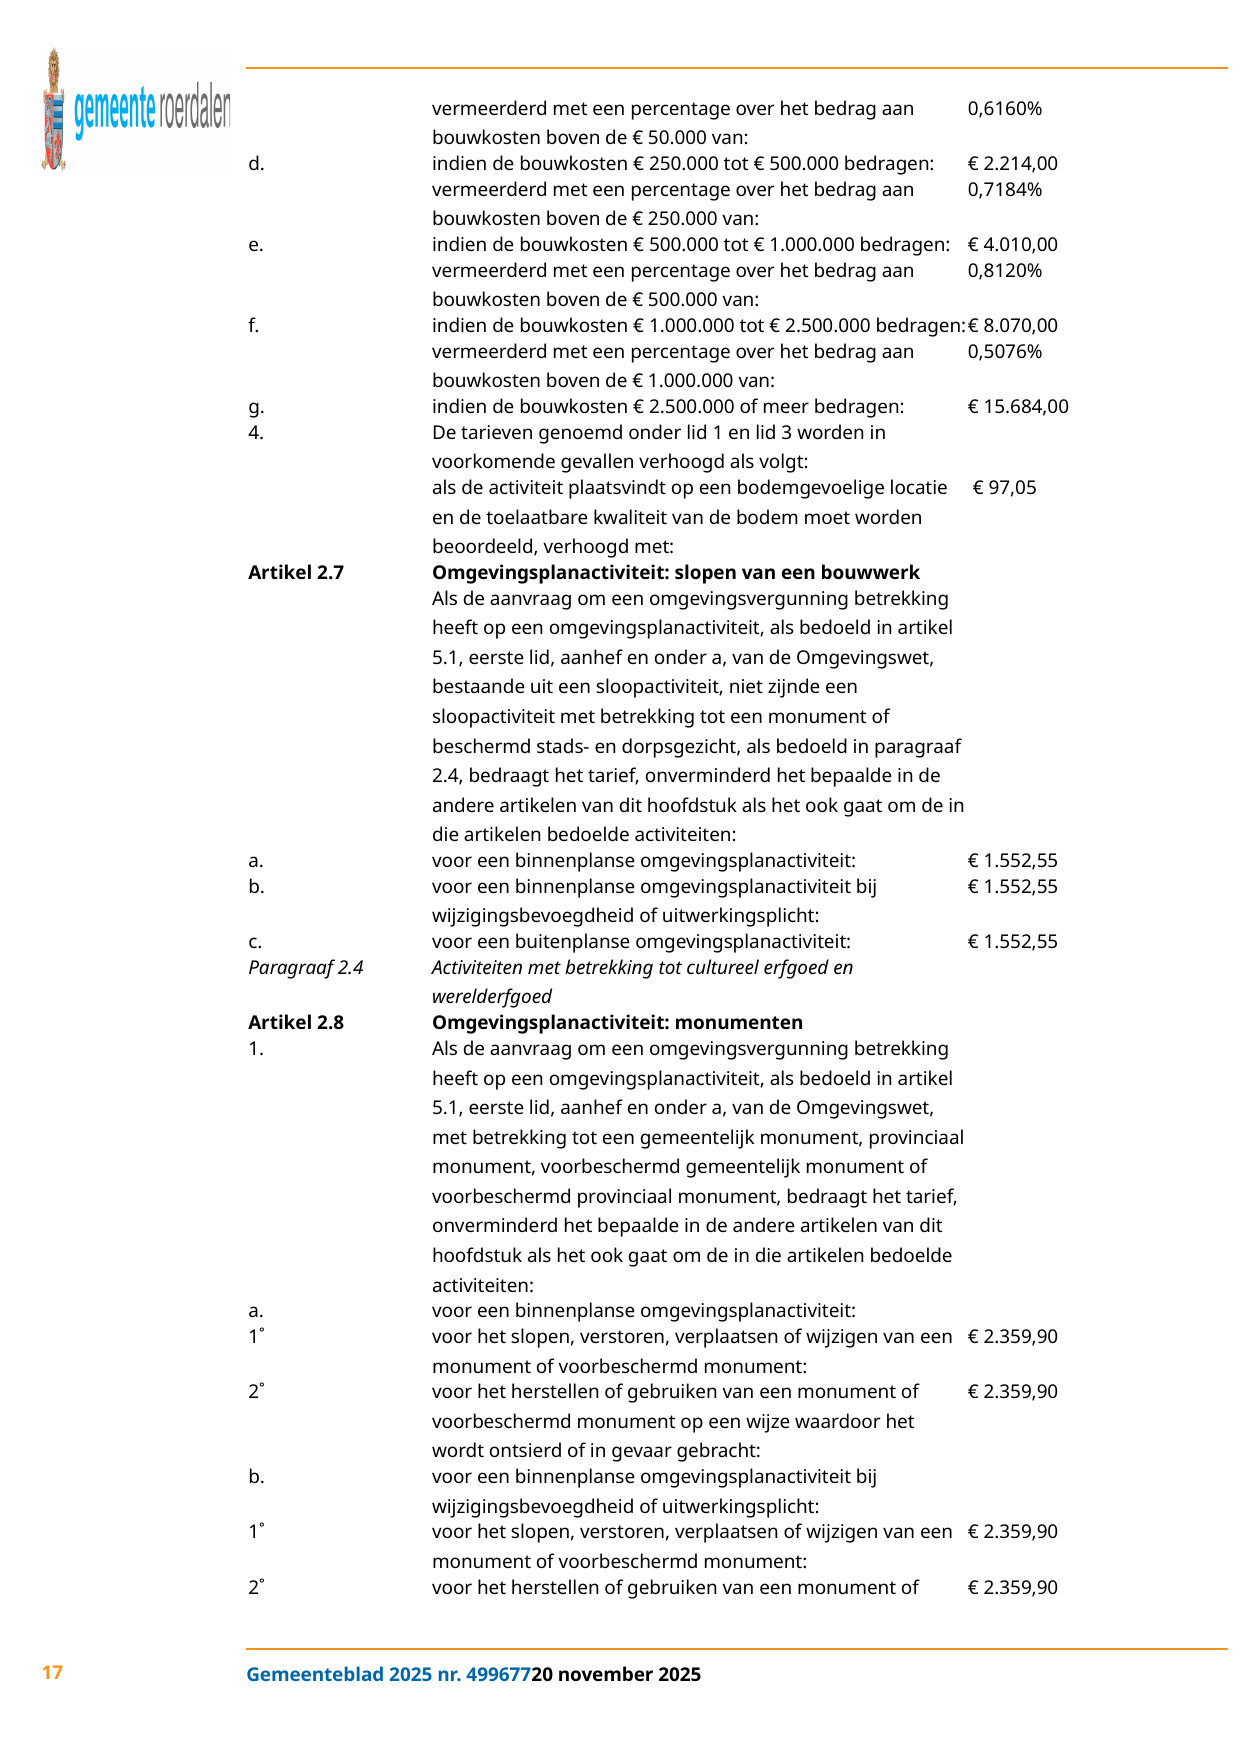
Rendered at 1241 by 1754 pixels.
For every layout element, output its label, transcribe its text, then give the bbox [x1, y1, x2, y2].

table_cell € 2.359,90 [968, 1323, 1152, 1378]
table_cell De tarieven genoemd onder lid 1 en lid 3 worden in voorkomende gevallen verhoogd als volgt: [432, 419, 968, 474]
picture [41, 47, 231, 172]
table_cell voor een buitenplanse omgevingsplanactiviteit: [432, 928, 968, 954]
table_cell [968, 1035, 1152, 1297]
table_cell [248, 474, 432, 559]
table_cell € 8.070,00 [968, 312, 1152, 338]
table_cell voor een binnenplanse omgevingsplanactiviteit: [432, 1298, 968, 1323]
table_cell indien de bouwkosten € 1.000.000 tot € 2.500.000 bedragen: [432, 312, 968, 338]
table_cell [968, 954, 1152, 1009]
table_cell voor het herstellen of gebruiken van een monument of voorbeschermd monument op een wijze waardoor het wordt ontsierd of in gevaar gebracht: [432, 1379, 968, 1463]
table_cell € 1.552,55 [968, 928, 1152, 954]
table_cell 2˚ [248, 1379, 432, 1463]
table_cell a. [248, 847, 432, 873]
table_cell [968, 419, 1152, 474]
table_cell b. [248, 873, 432, 928]
table_cell 0,7184% [968, 176, 1152, 231]
table_cell b. [248, 1464, 432, 1519]
table_cell als de activiteit plaatsvindt op een bodemgevoelige locatie en de toelaatbare kwaliteit van de bodem moet worden beoordeeld, verhoogd met: [432, 474, 968, 559]
table_cell Omgevingsplanactiviteit: slopen van een bouwwerk [432, 559, 968, 585]
table_cell f. [248, 312, 432, 338]
table_cell voor een binnenplanse omgevingsplanactiviteit bij wijzigingsbevoegdheid of uitwerkingsplicht: [432, 1464, 968, 1519]
table_cell € 2.359,90 [968, 1519, 1152, 1574]
table_cell 1˚ [248, 1519, 432, 1574]
table_cell Artikel 2.8 [248, 1009, 432, 1035]
table_cell voor het slopen, verstoren, verplaatsen of wijzigen van een monument of voorbeschermd monument: [432, 1519, 968, 1574]
table_cell € 2.214,00 [968, 150, 1152, 176]
table_cell vermeerderd met een percentage over het bedrag aan bouwkosten boven de € 500.000 van: [432, 257, 968, 312]
table_cell [968, 585, 1152, 847]
table_cell [968, 559, 1152, 585]
table_cell [968, 1298, 1152, 1323]
table_cell [248, 338, 432, 393]
table_cell voor een binnenplanse omgevingsplanactiviteit: [432, 847, 968, 873]
table_cell 1. [248, 1035, 432, 1297]
table_cell € 2.359,90 [968, 1379, 1152, 1463]
table_cell € 1.552,55 [968, 847, 1152, 873]
table_cell Artikel 2.7 [248, 559, 432, 585]
table_cell 1˚ [248, 1323, 432, 1378]
table_cell Paragraaf 2.4 [248, 954, 432, 1009]
table_cell e. [248, 231, 432, 257]
table_cell Als de aanvraag om een omgevingsvergunning betrekking heeft op een omgevingsplanactiviteit, als bedoeld in artikel 5.1, eerste lid, aanhef en onder a, van de Omgevingswet, bestaande uit een sloopactiviteit, niet zijnde een sloopactiviteit met betrekking tot een monument of beschermd stads- en dorpsgezicht, als bedoeld in paragraaf 2.4, bedraagt het tarief, onverminderd het bepaalde in de andere artikelen van dit hoofdstuk als het ook gaat om de in die artikelen bedoelde activiteiten: [432, 585, 968, 847]
table_cell voor een binnenplanse omgevingsplanactiviteit bij wijzigingsbevoegdheid of uitwerkingsplicht: [432, 873, 968, 928]
table_cell 0,6160% [968, 95, 1152, 150]
table_cell € 2.359,90 [968, 1574, 1152, 1600]
table_cell [968, 1009, 1152, 1035]
table_cell Omgevingsplanactiviteit: monumenten [432, 1009, 968, 1035]
table_cell 0,5076% [968, 338, 1152, 393]
table_cell [248, 95, 432, 150]
table_cell indien de bouwkosten € 500.000 tot € 1.000.000 bedragen: [432, 231, 968, 257]
table_cell [248, 585, 432, 847]
table_cell [968, 1464, 1152, 1519]
table_cell a. [248, 1298, 432, 1323]
table_cell g. [248, 393, 432, 419]
table_cell vermeerderd met een percentage over het bedrag aan bouwkosten boven de € 250.000 van: [432, 176, 968, 231]
table_cell voor het slopen, verstoren, verplaatsen of wijzigen van een monument of voorbeschermd monument: [432, 1323, 968, 1378]
table_cell € 1.552,55 [968, 873, 1152, 928]
table_cell 4. [248, 419, 432, 474]
table_cell 2˚ [248, 1574, 432, 1600]
table_cell d. [248, 150, 432, 176]
table_cell indien de bouwkosten € 250.000 tot € 500.000 bedragen: [432, 150, 968, 176]
table_cell Activiteiten met betrekking tot cultureel erfgoed en werelderfgoed [432, 954, 968, 1009]
table_cell € 97,05 [968, 474, 1152, 559]
table_cell € 15.684,00 [968, 393, 1152, 419]
table_cell 0,8120% [968, 257, 1152, 312]
table_cell voor het herstellen of gebruiken van een monument of [432, 1574, 968, 1600]
table_cell [248, 176, 432, 231]
table_cell Als de aanvraag om een omgevingsvergunning betrekking heeft op een omgevingsplanactiviteit, als bedoeld in artikel 5.1, eerste lid, aanhef en onder a, van de Omgevingswet, met betrekking tot een gemeentelijk monument, provinciaal monument, voorbeschermd gemeentelijk monument of voorbeschermd provinciaal monument, bedraagt het tarief, onverminderd het bepaalde in de andere artikelen van dit hoofdstuk als het ook gaat om de in die artikelen bedoelde activiteiten: [432, 1035, 968, 1297]
table_cell indien de bouwkosten € 2.500.000 of meer bedragen: [432, 393, 968, 419]
table_cell € 4.010,00 [968, 231, 1152, 257]
table_cell c. [248, 928, 432, 954]
table_cell vermeerderd met een percentage over het bedrag aan bouwkosten boven de € 50.000 van: [432, 95, 968, 150]
table_cell vermeerderd met een percentage over het bedrag aan bouwkosten boven de € 1.000.000 van: [432, 338, 968, 393]
table_cell [248, 257, 432, 312]
